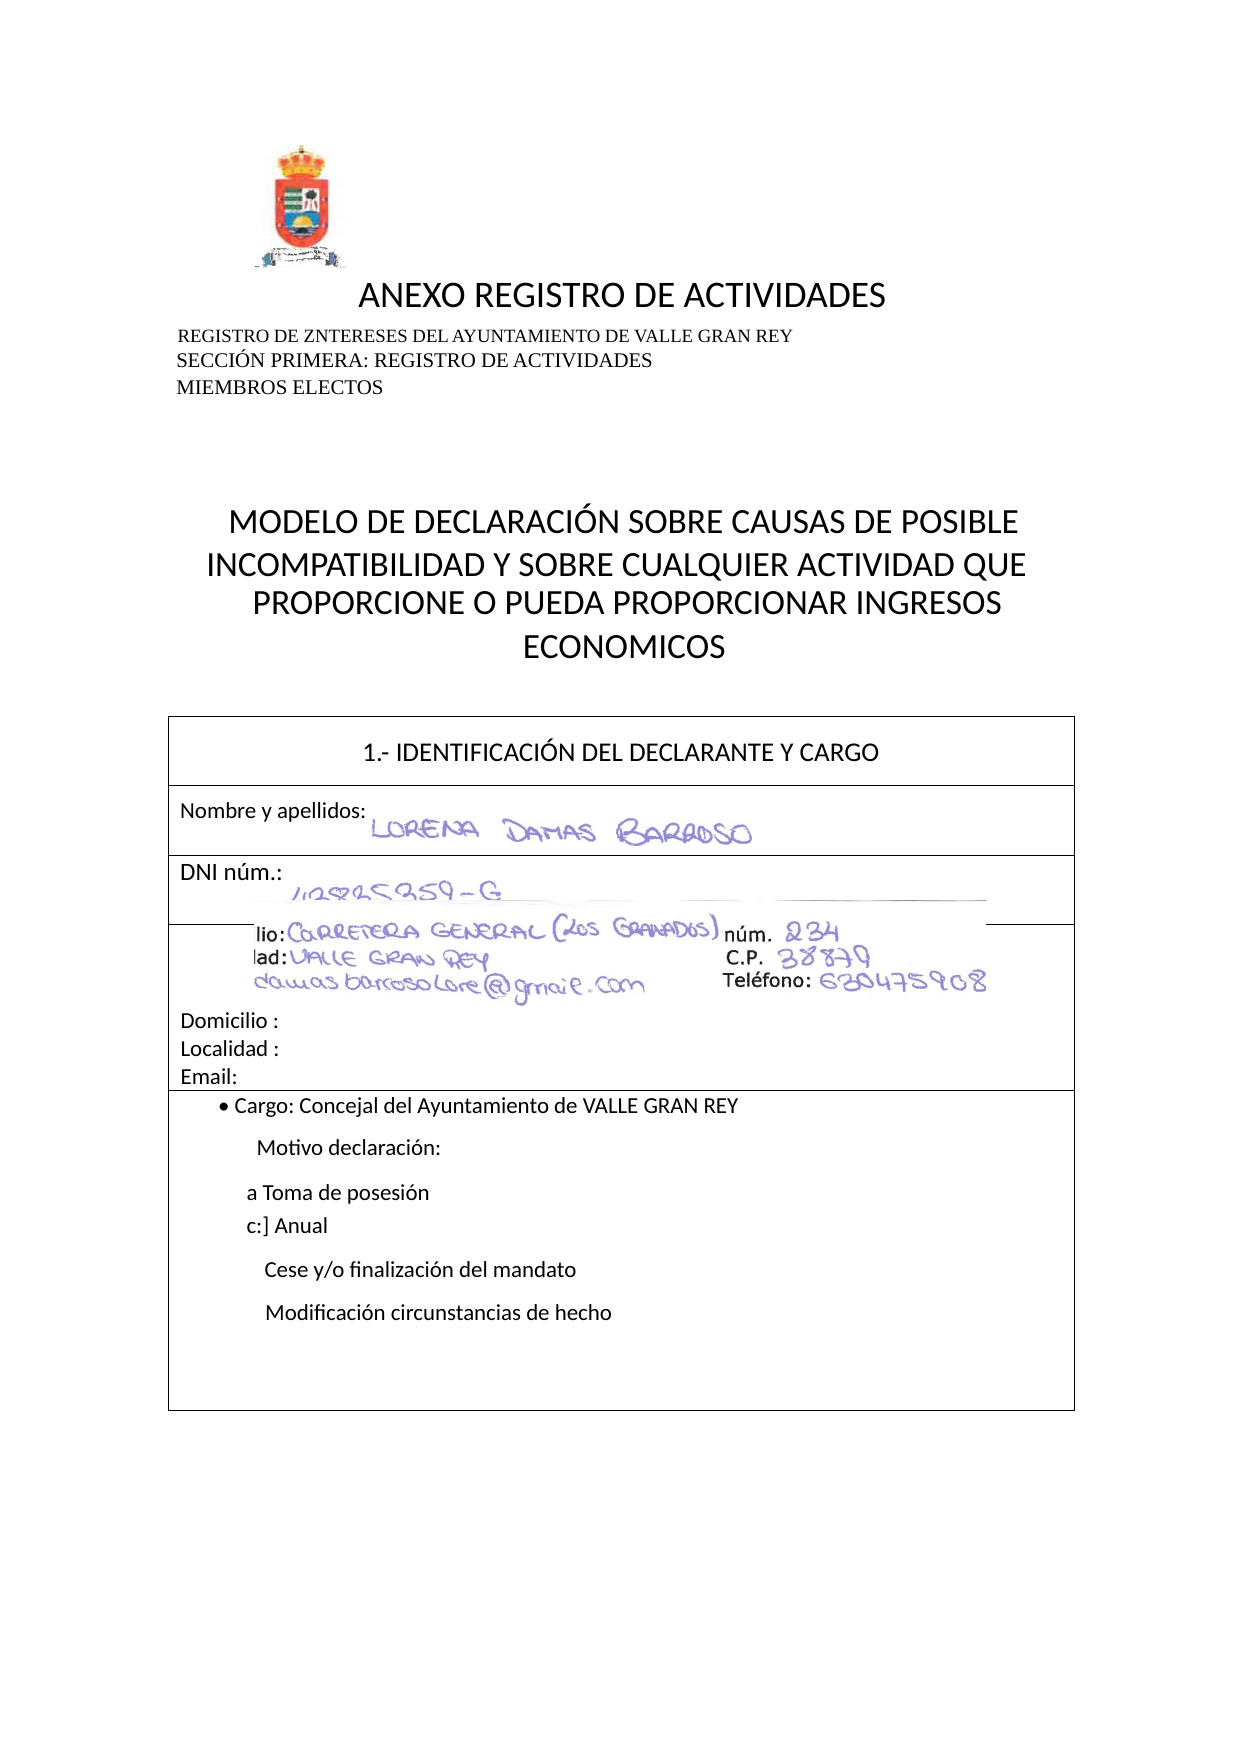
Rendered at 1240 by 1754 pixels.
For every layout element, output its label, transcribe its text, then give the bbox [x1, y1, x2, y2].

table_cell • Cargo: Concejal del Ayuntamiento de VALLE GRAN REY Motivo declaración: a Toma de posesión c:] Anual Cese y/o finalización del mandato Modificación circunstancias de hecho [169, 1091, 1074, 1409]
text ECONOMICOS [178, 624, 1070, 667]
text MODELO DE DECLARACIÓN SOBRE CAUSAS DE POSIBLE [178, 499, 1069, 543]
table_cell Nombre y apellidos: [169, 786, 1074, 855]
text MIEMBROS ELECTOS [176, 375, 1070, 399]
text SECCIÓN PRIMERA: REGISTRO DE ACTIVIDADES [176, 348, 1070, 372]
table_cell Domicilio : Localidad : Email: [169, 925, 1074, 1090]
text REGISTRO DE ZNTERESES DEL AYUNTAMIENTO DE VALLE GRAN REY [177, 325, 1070, 347]
text INCOMPATIBILIDAD Y SOBRE CUALQUIER ACTIVIDAD QUE PROPORCIONE O PUEDA PROPORCIONAR INGRESOS [206, 546, 1070, 624]
table_cell DNI núm.: [169, 856, 1074, 924]
text ANEXO REGISTRO DE ACTIVIDADES [176, 142, 1068, 317]
table_header 1.- IDENTIFICACIÓN DEL DECLARANTE Y CARGO [169, 717, 1074, 785]
